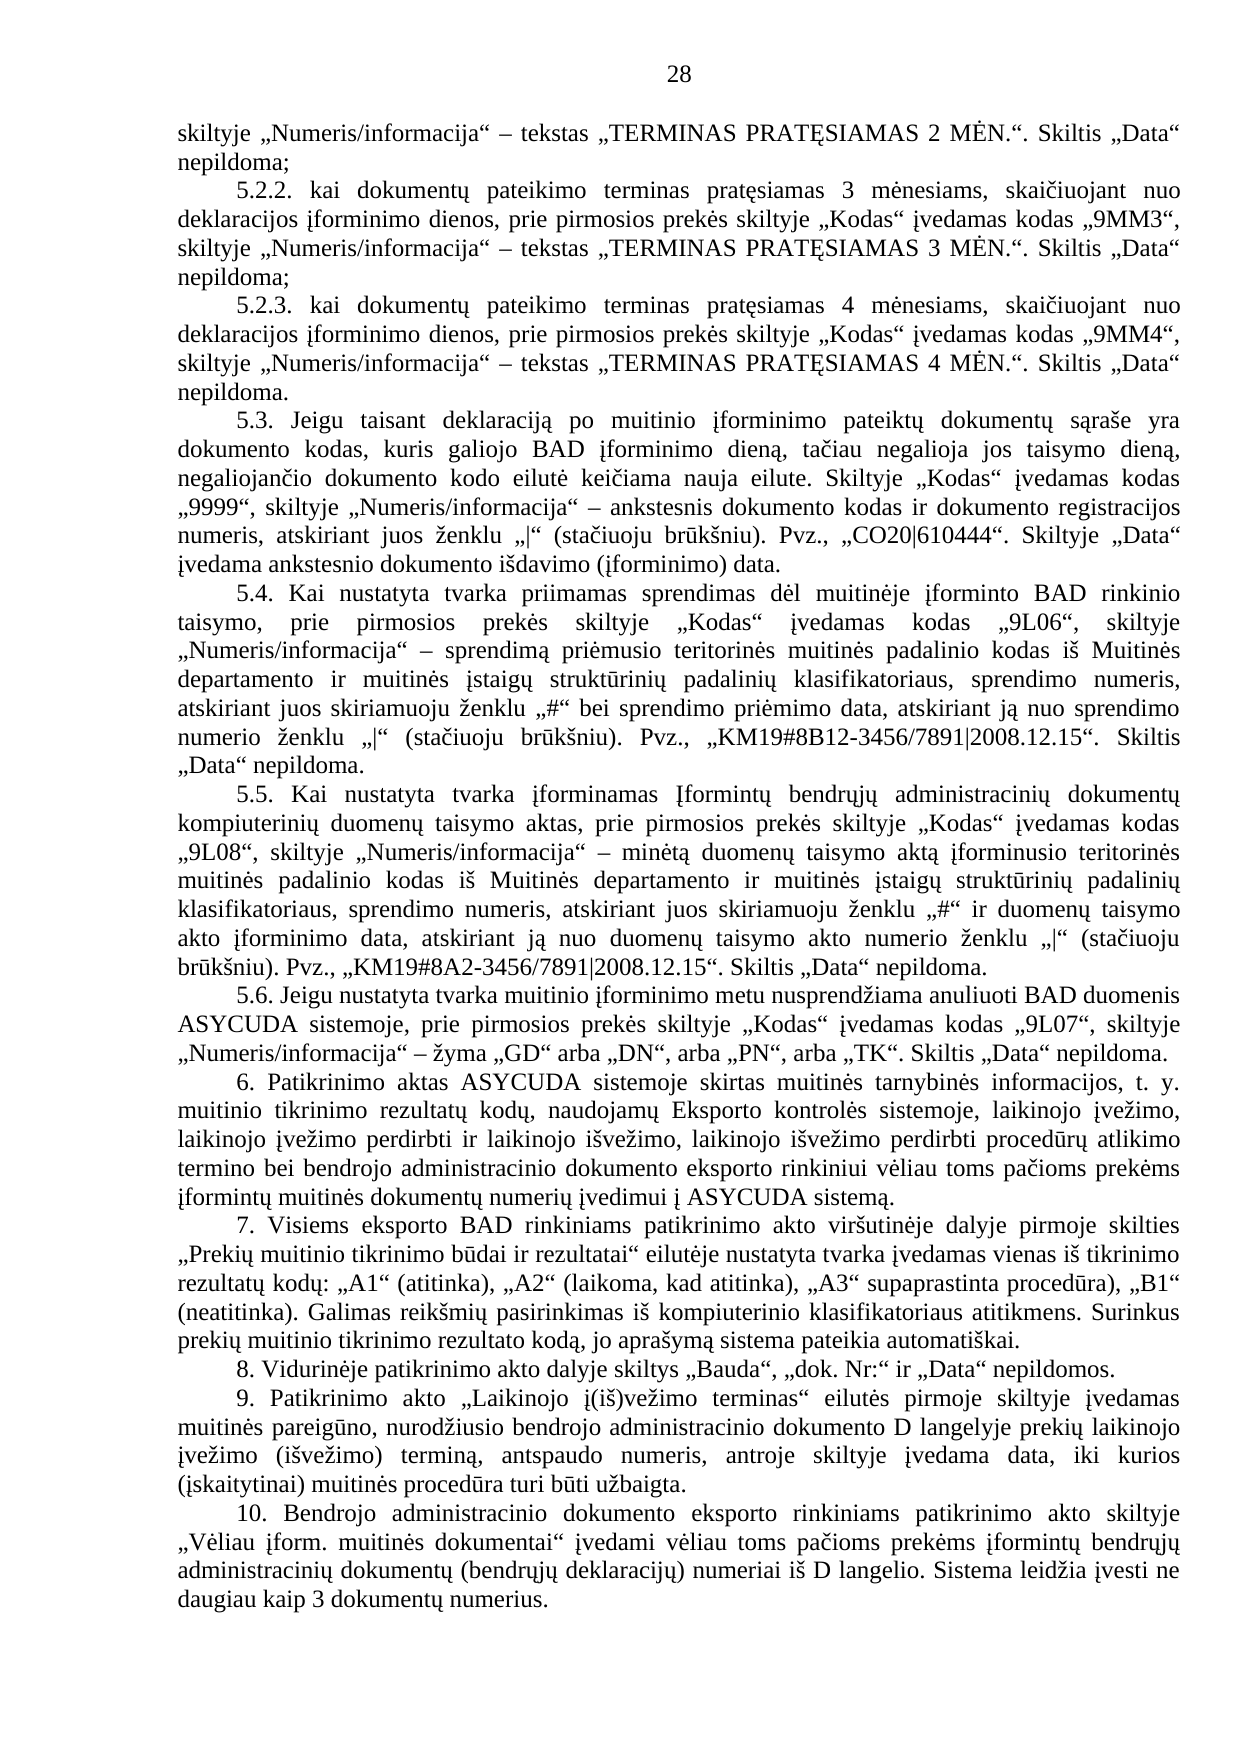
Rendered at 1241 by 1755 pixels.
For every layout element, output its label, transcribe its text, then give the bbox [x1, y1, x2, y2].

text 5.4. Kai nustatyta tvarka priimamas sprendimas dėl muitinėje įforminto BAD rinkinio taisymo, prie pirmosios prekės skiltyje „Kodas“ įvedamas kodas „9L06“, skiltyje „Numeris/informacija“ – sprendimą priėmusio teritorinės muitinės padalinio kodas iš Muitinės departamento ir muitinės įstaigų struktūrinių padalinių klasifikatoriaus, sprendimo numeris, atskiriant juos skiriamuoju ženklu „#“ bei sprendimo priėmimo data, atskiriant ją nuo sprendimo numerio ženklu „|“ (stačiuoju brūkšniu). Pvz., „KM19#8B12-3456/7891|2008.12.15“. Skiltis „Data“ nepildoma. [177, 578, 1181, 779]
text 5.2.2. kai dokumentų pateikimo terminas pratęsiamas 3 mėnesiams, skaičiuojant nuo deklaracijos įforminimo dienos, prie pirmosios prekės skiltyje „Kodas“ įvedamas kodas „9MM3“, skiltyje „Numeris/informacija“ – tekstas „TERMINAS PRATĘSIAMAS 3 MĖN.“. Skiltis „Data“ nepildoma; [177, 176, 1181, 291]
text 6. Patikrinimo aktas ASYCUDA sistemoje skirtas muitinės tarnybinės informacijos, t. y. muitinio tikrinimo rezultatų kodų, naudojamų Eksporto kontrolės sistemoje, laikinojo įvežimo, laikinojo įvežimo perdirbti ir laikinojo išvežimo, laikinojo išvežimo perdirbti procedūrų atlikimo termino bei bendrojo administracinio dokumento eksporto rinkiniui vėliau toms pačioms prekėms įformintų muitinės dokumentų numerių įvedimui į ASYCUDA sistemą. [177, 1067, 1181, 1211]
text 5.5. Kai nustatyta tvarka įforminamas Įformintų bendrųjų administracinių dokumentų kompiuterinių duomenų taisymo aktas, prie pirmosios prekės skiltyje „Kodas“ įvedamas kodas „9L08“, skiltyje „Numeris/informacija“ – minėtą duomenų taisymo aktą įforminusio teritorinės muitinės padalinio kodas iš Muitinės departamento ir muitinės įstaigų struktūrinių padalinių klasifikatoriaus, sprendimo numeris, atskiriant juos skiriamuoju ženklu „#“ ir duomenų taisymo akto įforminimo data, atskiriant ją nuo duomenų taisymo akto numerio ženklu „|“ (stačiuoju brūkšniu). Pvz., „KM19#8A2-3456/7891|2008.12.15“. Skiltis „Data“ nepildoma. [177, 779, 1181, 981]
text 5.2.3. kai dokumentų pateikimo terminas pratęsiamas 4 mėnesiams, skaičiuojant nuo deklaracijos įforminimo dienos, prie pirmosios prekės skiltyje „Kodas“ įvedamas kodas „9MM4“, skiltyje „Numeris/informacija“ – tekstas „TERMINAS PRATĘSIAMAS 4 MĖN.“. Skiltis „Data“ nepildoma. [177, 291, 1181, 406]
text 5.6. Jeigu nustatyta tvarka muitinio įforminimo metu nusprendžiama anuliuoti BAD duomenis ASYCUDA sistemoje, prie pirmosios prekės skiltyje „Kodas“ įvedamas kodas „9L07“, skiltyje „Numeris/informacija“ – žyma „GD“ arba „DN“, arba „PN“, arba „TK“. Skiltis „Data“ nepildoma. [177, 981, 1181, 1067]
text 7. Visiems eksporto BAD rinkiniams patikrinimo akto viršutinėje dalyje pirmoje skilties „Prekių muitinio tikrinimo būdai ir rezultatai“ eilutėje nustatyta tvarka įvedamas vienas iš tikrinimo rezultatų kodų: „A1“ (atitinka), „A2“ (laikoma, kad atitinka), „A3“ supaprastinta procedūra), „B1“ (neatitinka). Galimas reikšmių pasirinkimas iš kompiuterinio klasifikatoriaus atitikmens. Surinkus prekių muitinio tikrinimo rezultato kodą, jo aprašymą sistema pateikia automatiškai. [177, 1211, 1181, 1354]
text 5.3. Jeigu taisant deklaraciją po muitinio įforminimo pateiktų dokumentų sąraše yra dokumento kodas, kuris galiojo BAD įforminimo dieną, tačiau negalioja jos taisymo dieną, negaliojančio dokumento kodo eilutė keičiama nauja eilute. Skiltyje „Kodas“ įvedamas kodas „9999“, skiltyje „Numeris/informacija“ – ankstesnis dokumento kodas ir dokumento registracijos numeris, atskiriant juos ženklu „|“ (stačiuoju brūkšniu). Pvz., „CO20|610444“. Skiltyje „Data“ įvedama ankstesnio dokumento išdavimo (įforminimo) data. [177, 406, 1181, 578]
text 9. Patikrinimo akto „Laikinojo į(iš)vežimo terminas“ eilutės pirmoje skiltyje įvedamas muitinės pareigūno, nurodžiusio bendrojo administracinio dokumento D langelyje prekių laikinojo įvežimo (išvežimo) terminą, antspaudo numeris, antroje skiltyje įvedama data, iki kurios (įskaitytinai) muitinės procedūra turi būti užbaigta. [177, 1383, 1181, 1498]
text 10. Bendrojo administracinio dokumento eksporto rinkiniams patikrinimo akto skiltyje „Vėliau įform. muitinės dokumentai“ įvedami vėliau toms pačioms prekėms įformintų bendrųjų administracinių dokumentų (bendrųjų deklaracijų) numeriai iš D langelio. Sistema leidžia įvesti ne daugiau kaip 3 dokumentų numerius. [177, 1498, 1181, 1613]
text skiltyje „Numeris/informacija“ – tekstas „TERMINAS PRATĘSIAMAS 2 MĖN.“. Skiltis „Data“ nepildoma; [177, 118, 1181, 176]
text 8. Vidurinėje patikrinimo akto dalyje skiltys „Bauda“, „dok. Nr:“ ir „Data“ nepildomos. [177, 1354, 1181, 1383]
